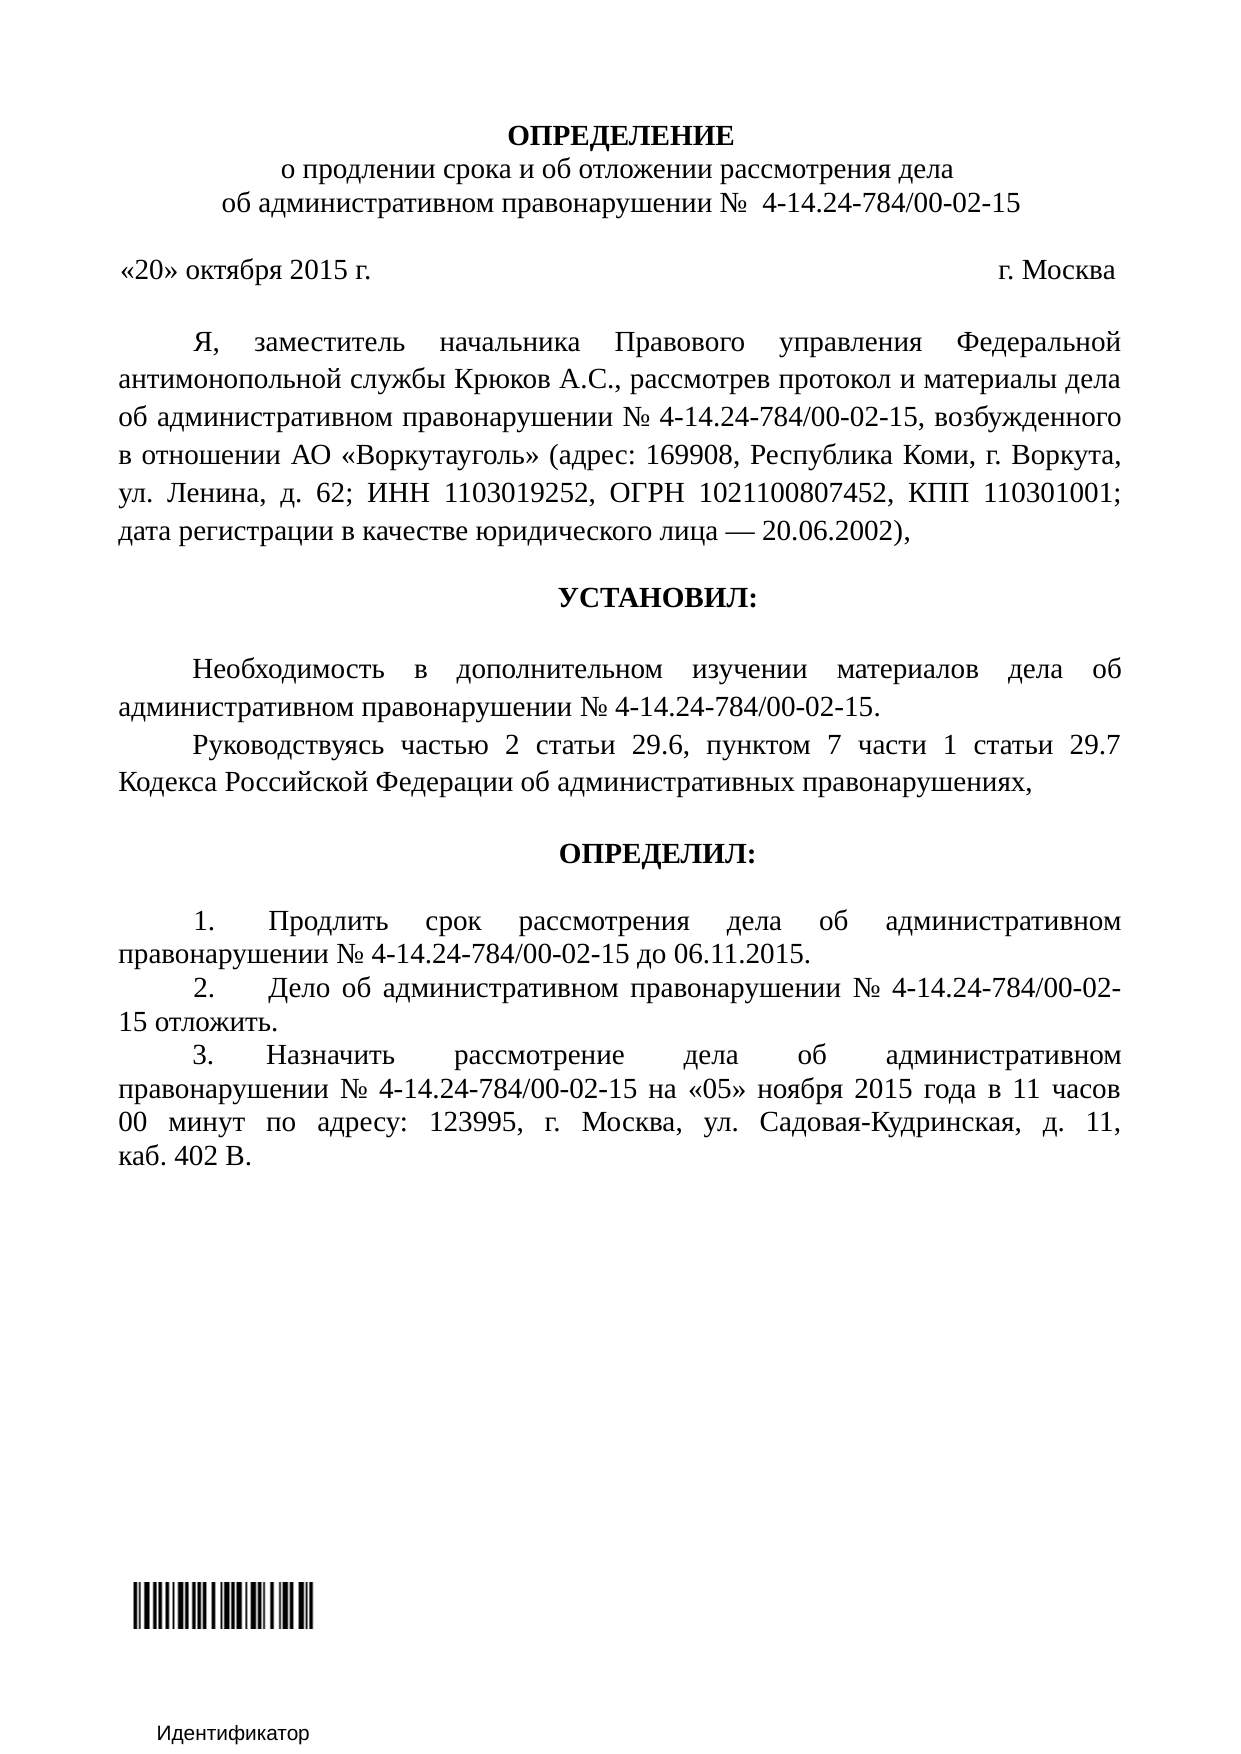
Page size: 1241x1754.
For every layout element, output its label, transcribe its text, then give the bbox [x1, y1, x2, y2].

text ОПРЕДЕЛЕНИЕ [120, 118, 1122, 152]
list Продлить срок рассмотрения дела об административном правонарушении № 4-14.24-784/00-02-15 до 06.11.2015. [118, 903, 1122, 970]
list Дело об административном правонарушении № 4-14.24-784/00-02-15 отложить. [118, 970, 1122, 1037]
text «20» октября 2015 г. г. Москва [120, 252, 1122, 286]
text о продлении срока и об отложении рассмотрения дела [120, 152, 1122, 185]
text ОПРЕДЕЛИЛ: [118, 836, 1122, 869]
picture [118, 1582, 331, 1629]
text Руководствуясь частью 2 статьи 29.6, пунктом 7 части 1 статьи 29.7 Кодекса Российской Федерации об административных правонарушениях, [118, 722, 1122, 798]
text об административном правонарушении № 4-14.24-784/00-02-15 [120, 185, 1122, 219]
text 3. Назначить рассмотрение дела об административном правонарушении № 4-14.24-784/00-02-15 на «05» ноября 2015 года в 11 часов 00 минут по адресу: 123995, г. Москва, ул. Садовая-Кудринская, д. 11, каб. 402 В. [118, 1037, 1122, 1171]
text Необходимость в дополнительном изучении материалов дела об административном правонарушении № 4-14.24-784/00-02-15. [118, 647, 1122, 722]
text Я, заместитель начальника Правового управления Федеральной антимонопольной службы Крюков А.С., рассмотрев протокол и материалы дела об административном правонарушении № 4-14.24-784/00-02-15, возбужденного в отношении АО «Воркутауголь» (адрес: 169908, Республика Коми, г. Воркута, ул. Ленина, д. 62; ИНН 1103019252, ОГРН 1021100807452, КПП 110301001; дата регистрации в качестве юридического лица — 20.06.2002), [118, 319, 1122, 546]
text УСТАНОВИЛ: [118, 580, 1122, 613]
